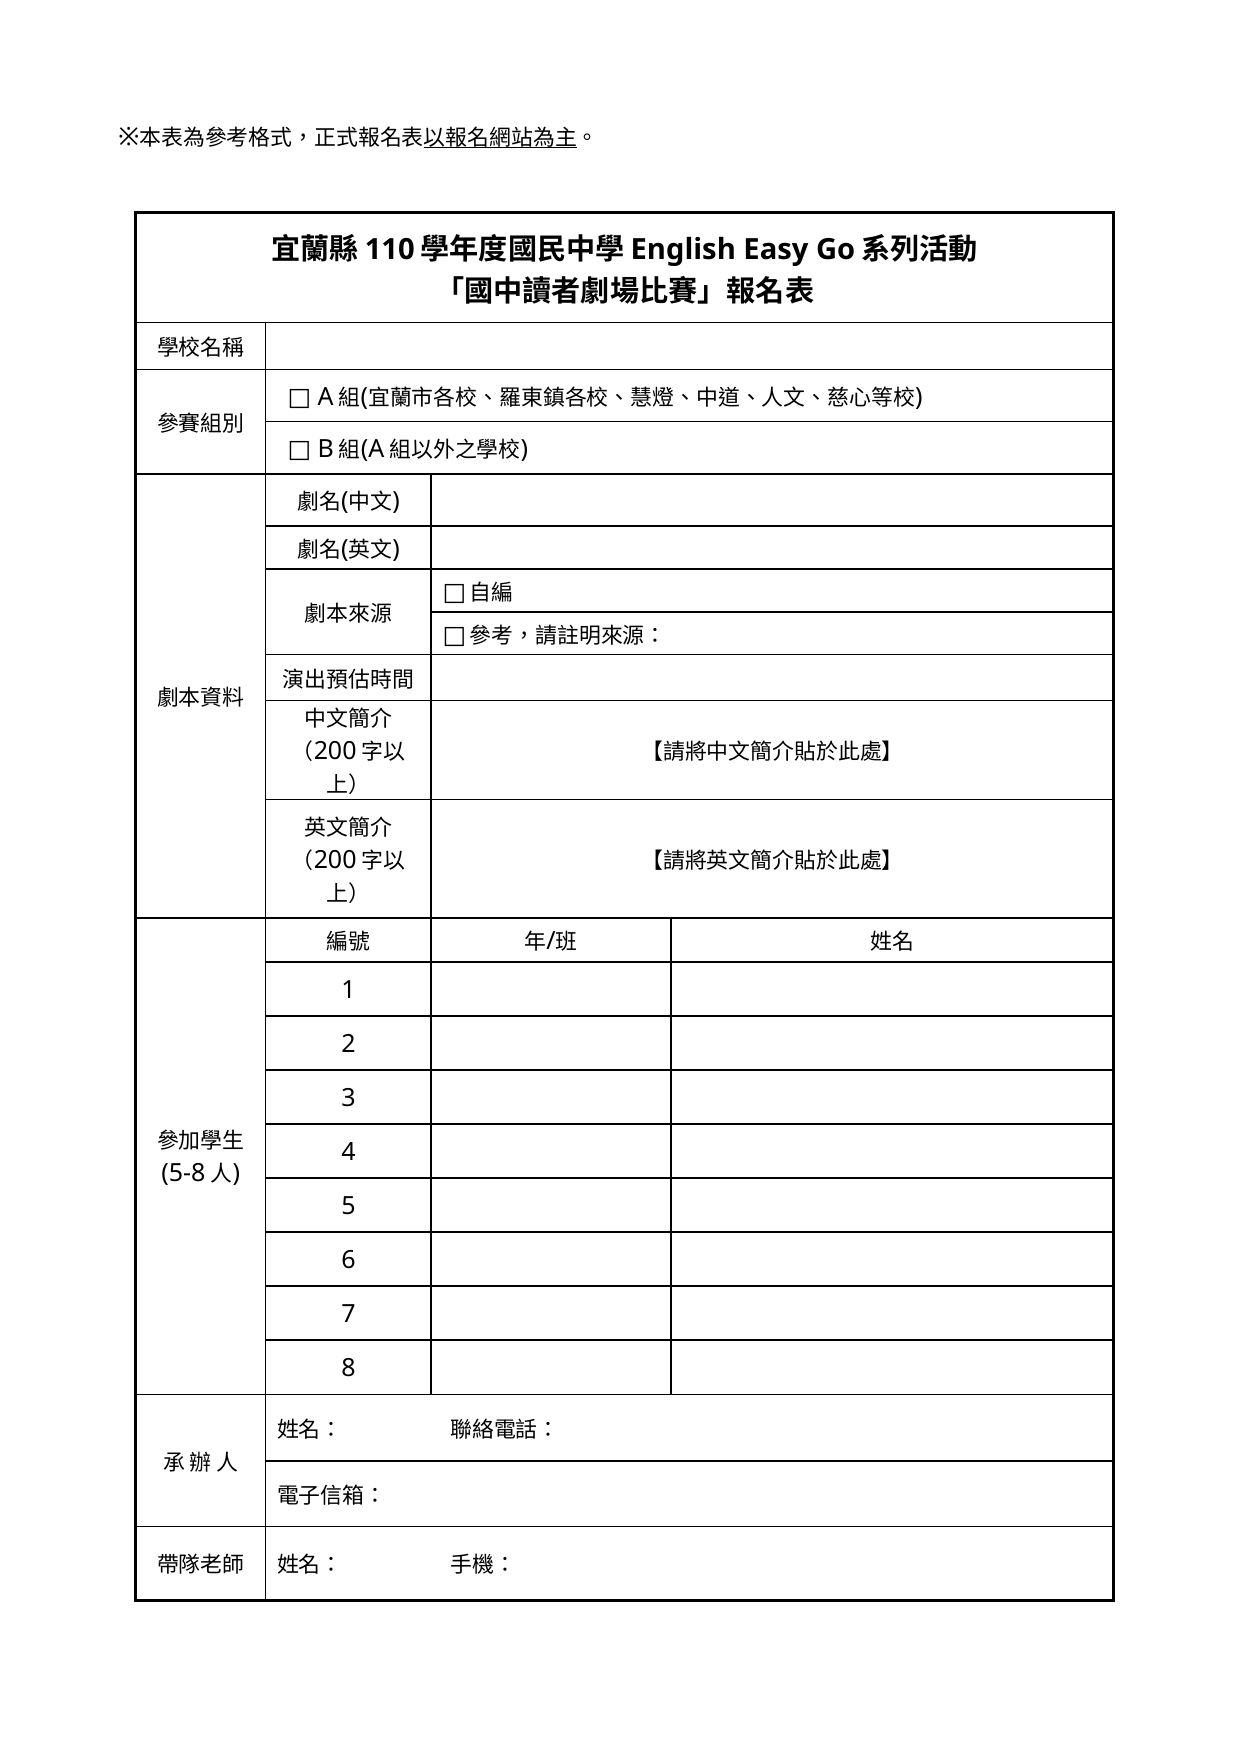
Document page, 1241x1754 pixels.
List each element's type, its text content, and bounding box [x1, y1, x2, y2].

table_cell 姓名 [672, 919, 1112, 961]
table_cell 參賽組別 [137, 370, 265, 473]
table_cell 劇名(英文) [266, 527, 430, 568]
table_cell [432, 1287, 670, 1339]
table_cell 4 [266, 1125, 430, 1177]
table_cell [432, 963, 670, 1015]
table_cell □ 參考，請註明來源： [432, 613, 1112, 654]
table_cell 承 辦 人 [137, 1395, 265, 1526]
table_cell [432, 1179, 670, 1231]
table_cell [432, 1341, 670, 1393]
table_cell [432, 527, 1112, 568]
table_cell 3 [266, 1071, 430, 1123]
table_cell 【請將中文簡介貼於此處】 [432, 701, 1112, 798]
table_cell 年/班 [432, 919, 670, 961]
table_cell 劇名(中文) [266, 475, 430, 525]
table_cell 8 [266, 1341, 430, 1393]
table_cell [672, 1287, 1112, 1339]
table_cell [432, 475, 1112, 525]
table_cell 劇本來源 [266, 570, 430, 654]
table_cell [672, 1179, 1112, 1231]
table_header 宜蘭縣110學年度國民中學English Easy Go系列活動 「國中讀者劇場比賽」報名表 [137, 214, 1112, 322]
table_cell [672, 963, 1112, 1015]
table_cell [672, 1341, 1112, 1393]
table_cell [432, 1125, 670, 1177]
table_cell 1 [266, 963, 430, 1015]
table_cell 【請將英文簡介貼於此處】 [432, 800, 1112, 917]
table_cell 5 [266, 1179, 430, 1231]
table_cell [672, 1233, 1112, 1285]
table_cell □ 自編 [432, 570, 1112, 611]
table_cell 7 [266, 1287, 430, 1339]
table_cell [672, 1017, 1112, 1069]
table_cell 帶隊老師 [137, 1527, 265, 1598]
table_cell [266, 323, 1112, 369]
table_cell 演出預估時間 [266, 655, 430, 699]
table_cell 電子信箱： [266, 1462, 1112, 1526]
table_cell 參加學生 (5-8人) [137, 919, 265, 1393]
table_cell [432, 1233, 670, 1285]
table_cell [432, 655, 1112, 699]
table_cell 姓名： 手機： [266, 1527, 1112, 1598]
table_cell [432, 1071, 670, 1123]
table_cell □ A組(宜蘭市各校、羅東鎮各校、慧燈、中道、人文、慈心等校) [266, 370, 1112, 421]
table_cell [672, 1125, 1112, 1177]
table_cell [672, 1071, 1112, 1123]
table_cell 2 [266, 1017, 430, 1069]
table_cell 姓名： 聯絡電話： [266, 1395, 1112, 1460]
text ※本表為參考格式，正式報名表以報名網站為主。 [118, 118, 1194, 152]
table_cell 英文簡介 （200字以上） [266, 800, 430, 917]
table_cell 學校名稱 [137, 323, 265, 369]
table_cell [432, 1017, 670, 1069]
table_cell □ B組(A組以外之學校) [266, 422, 1112, 473]
table_cell 編號 [266, 919, 430, 961]
table_cell 6 [266, 1233, 430, 1285]
table_cell 中文簡介 （200字以上） [266, 701, 430, 798]
table_cell 劇本資料 [137, 475, 265, 917]
